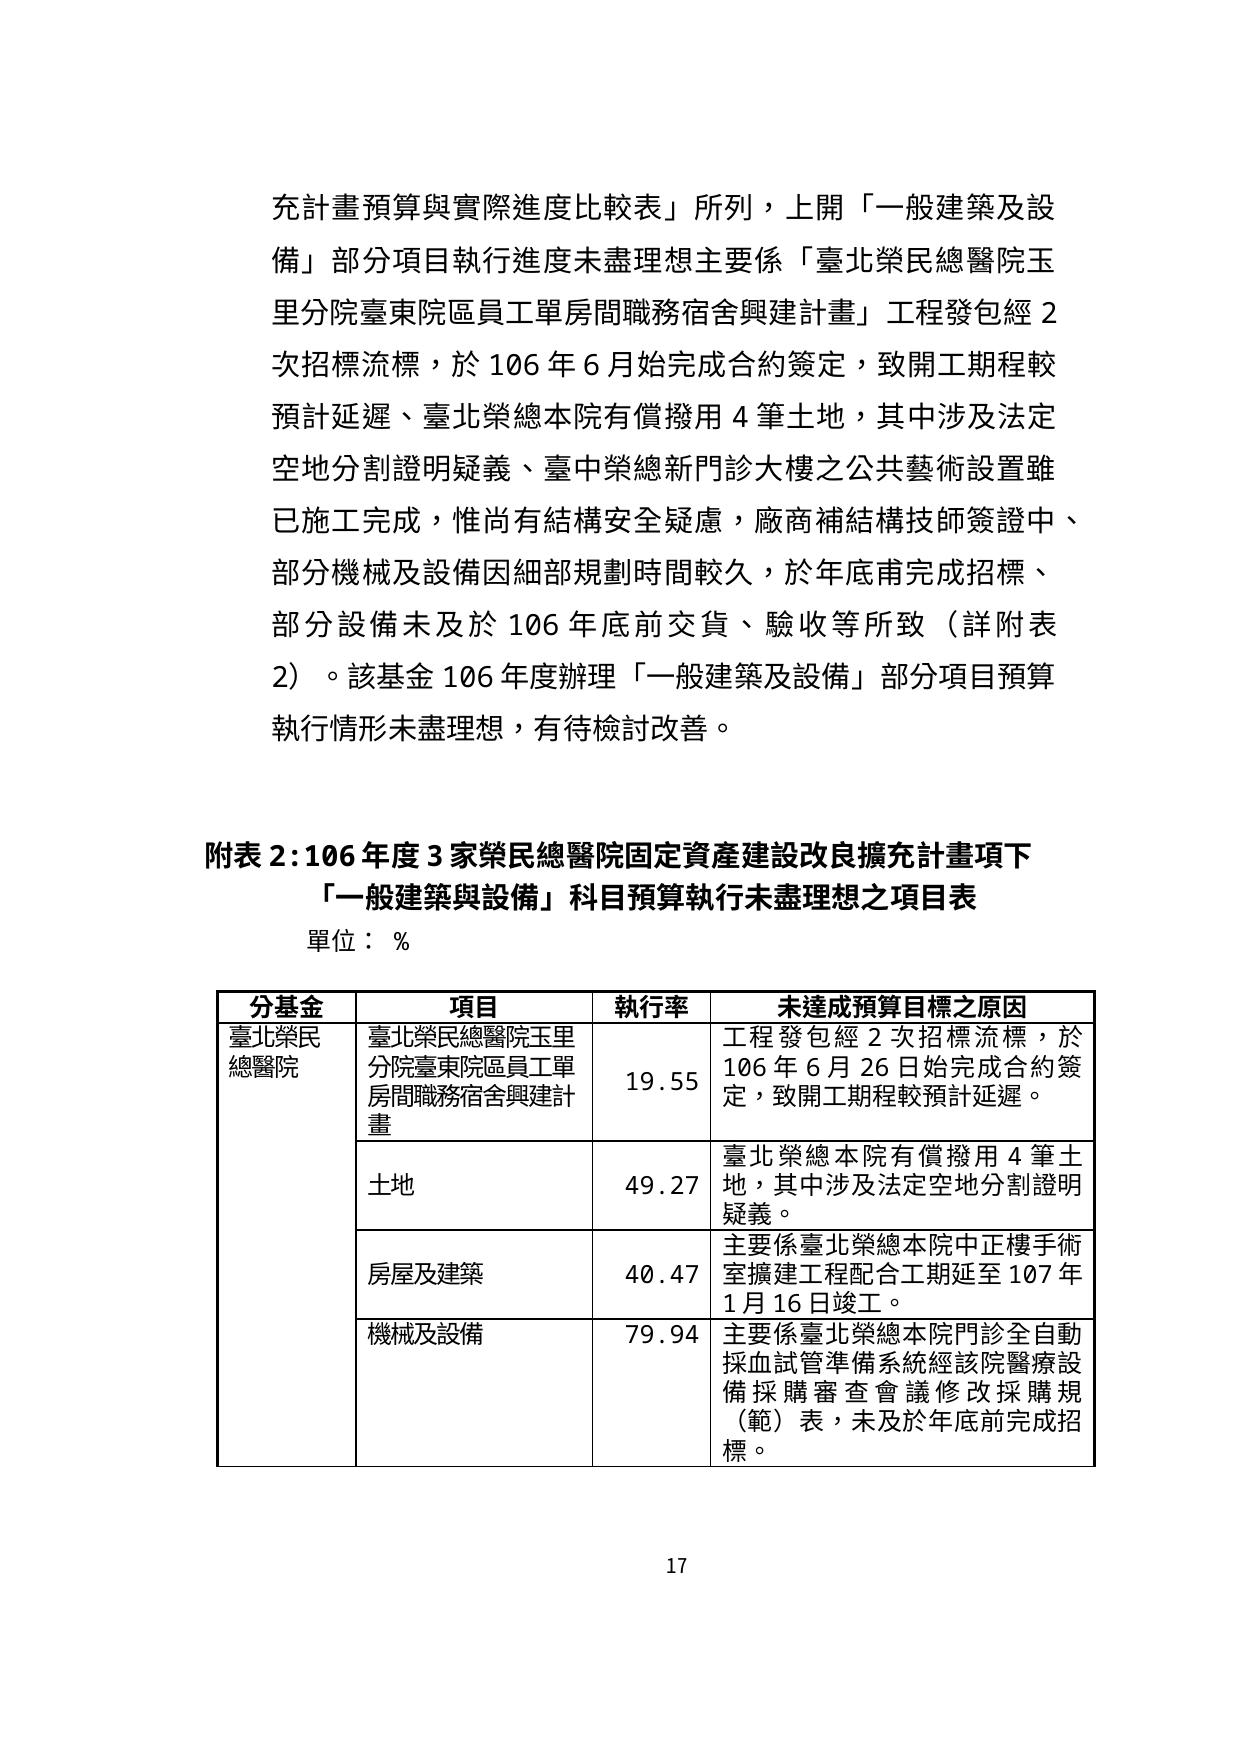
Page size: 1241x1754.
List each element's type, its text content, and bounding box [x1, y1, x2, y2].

table_cell 主要係臺北榮總本院門診全自動採血試管準備系統經該院醫療設備採購審查會議修改採購規（範）表，未及於年底前完成招標。 [711, 1320, 1093, 1466]
table_cell 機械及設備 [357, 1320, 592, 1466]
table_cell 房屋及建築 [357, 1231, 592, 1318]
table_cell 臺北榮總本院有償撥用4筆土地，其中涉及法定空地分割證明疑義。 [711, 1142, 1093, 1229]
table_cell 臺北榮民總醫院玉里分院臺東院區員工單房間職務宿舍興建計畫 [357, 1024, 592, 1140]
table_cell 79.94 [593, 1320, 710, 1466]
table_cell 工程發包經2次招標流標，於106年6月26日始完成合約簽定，致開工期程較預計延遲。 [711, 1024, 1093, 1140]
table_header 項目 [357, 993, 592, 1022]
text 附表2:106年度3家榮民總醫院固定資產建設改良擴充計畫項下「一般建築與設備」科目預算執行未盡理想之項目表 單位： % [204, 833, 1072, 958]
table_cell 49.27 [593, 1142, 710, 1229]
table_cell 19.55 [593, 1024, 710, 1140]
table_header 未達成預算目標之原因 [711, 993, 1093, 1022]
table_cell 土地 [357, 1142, 592, 1229]
text 復依該基金及所屬分基金決算書「固定資產建設改良擴充計畫預算與實際進度比較表」所列，上開「一般建築及設備」部分項目執行進度未盡理想主要係「臺北榮民總醫院玉里分院臺東院區員工單房間職務宿舍興建計畫」工程發包經2次招標流標，於106年6月始完成合約簽定，致開工期程較預計延遲、臺北榮總本院有償撥用4筆土地，其中涉及法定空地分割證明疑義、臺中榮總新門診大樓之公共藝術設置雖已施工完成，惟尚有結構安全疑慮，廠商補結構技師簽證中、部分機械及設備因細部規劃時間較久，於年底甫完成招標、部分設備未及於106年底前交貨、驗收等所致（詳附表2）。該基金106年度辦理「一般建築及設備」部分項目預算執行情形未盡理想，有待檢討改善。 [271, 177, 1058, 750]
table_cell 40.47 [593, 1231, 710, 1318]
table_cell 主要係臺北榮總本院中正樓手術室擴建工程配合工期延至107年1月16日竣工。 [711, 1231, 1093, 1318]
table_header 執行率 [593, 993, 710, 1022]
table_cell 臺北榮民總醫院 [219, 1024, 355, 1466]
table_header 分基金 [219, 993, 355, 1022]
